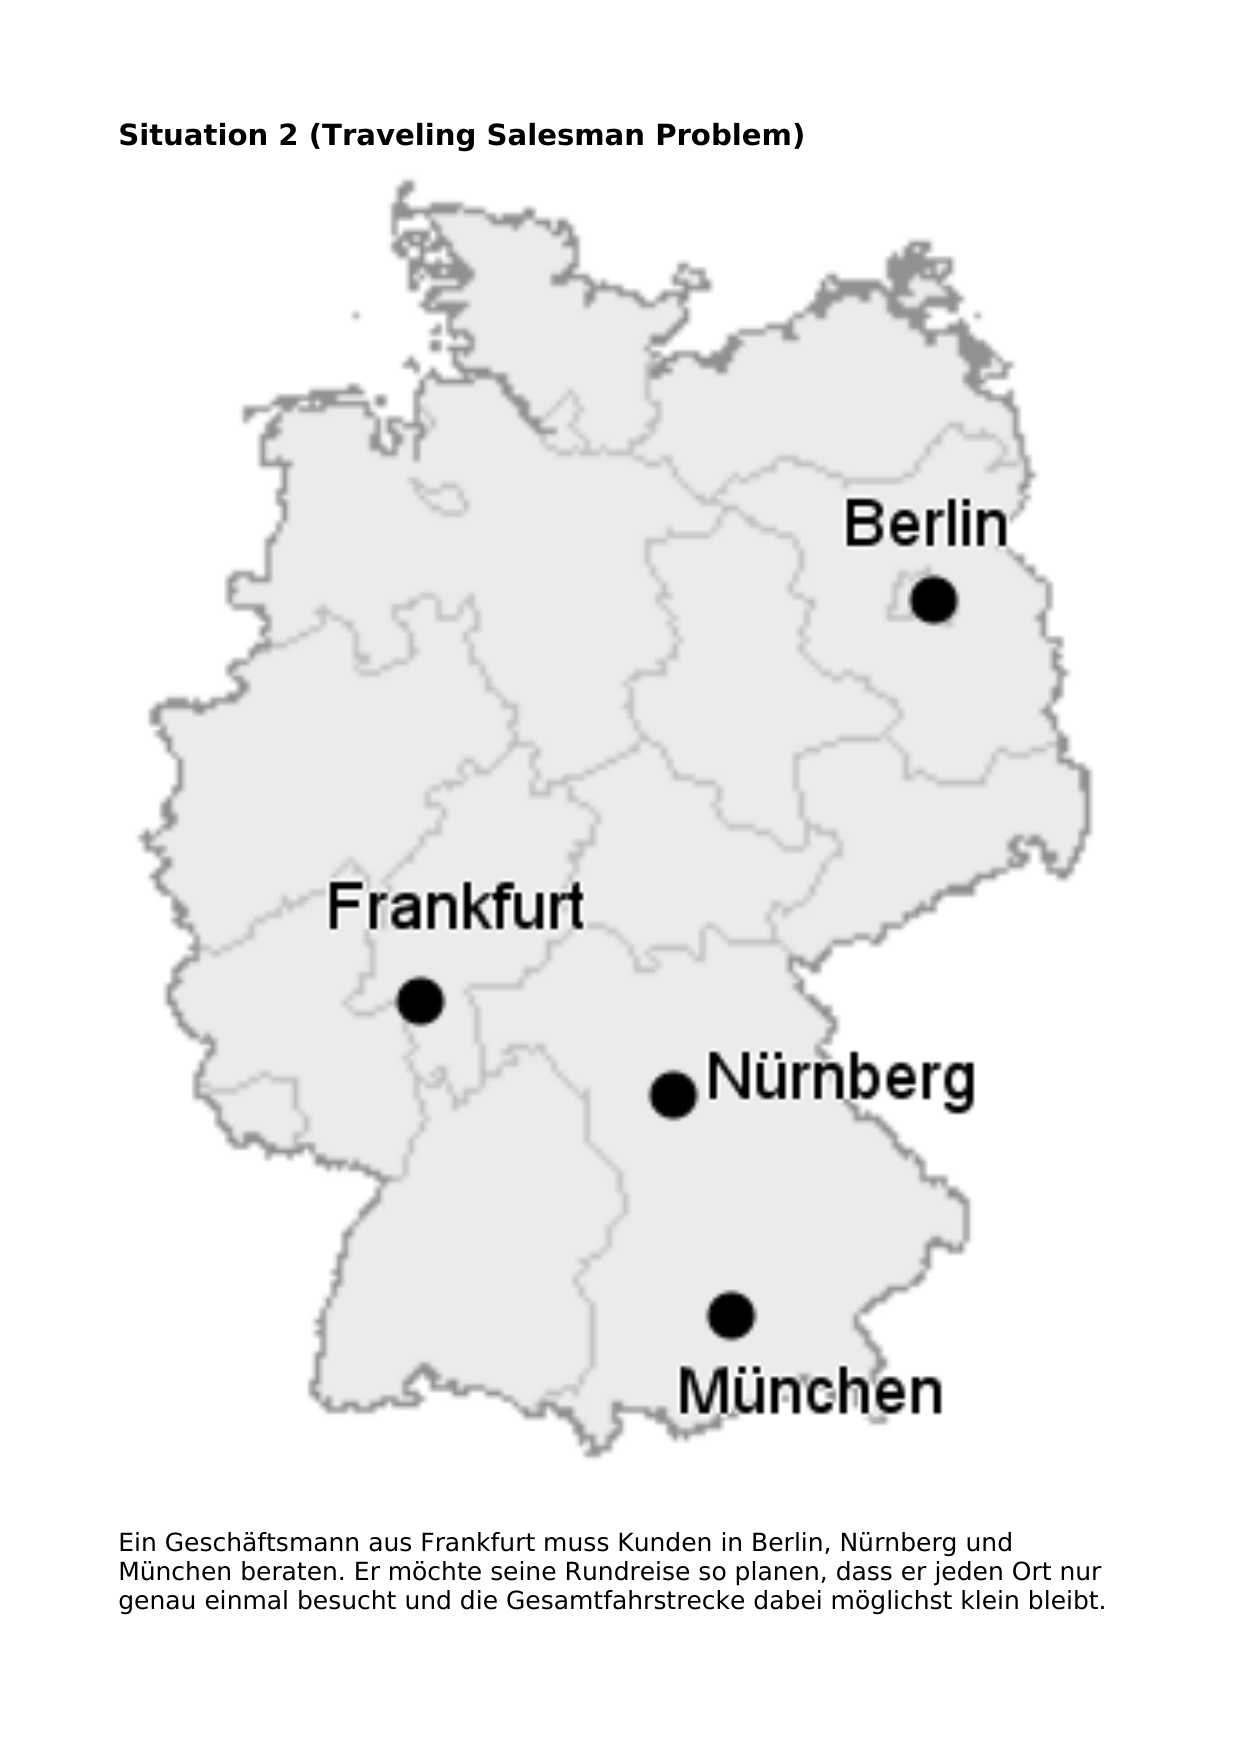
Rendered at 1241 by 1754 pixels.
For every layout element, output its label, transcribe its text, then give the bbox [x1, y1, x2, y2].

subtitle Situation 2 (Traveling Salesman Problem) [118, 118, 1122, 152]
text Ein Geschäftsmann aus Frankfurt muss Kunden in Berlin, Nürnberg und München beraten. Er möchte seine Rundreise so planen, dass er jeden Ort nur genau einmal besucht und die Gesamtfahrstrecke dabei möglichst klein bleibt. [118, 1528, 1122, 1615]
picture [118, 164, 1123, 1487]
